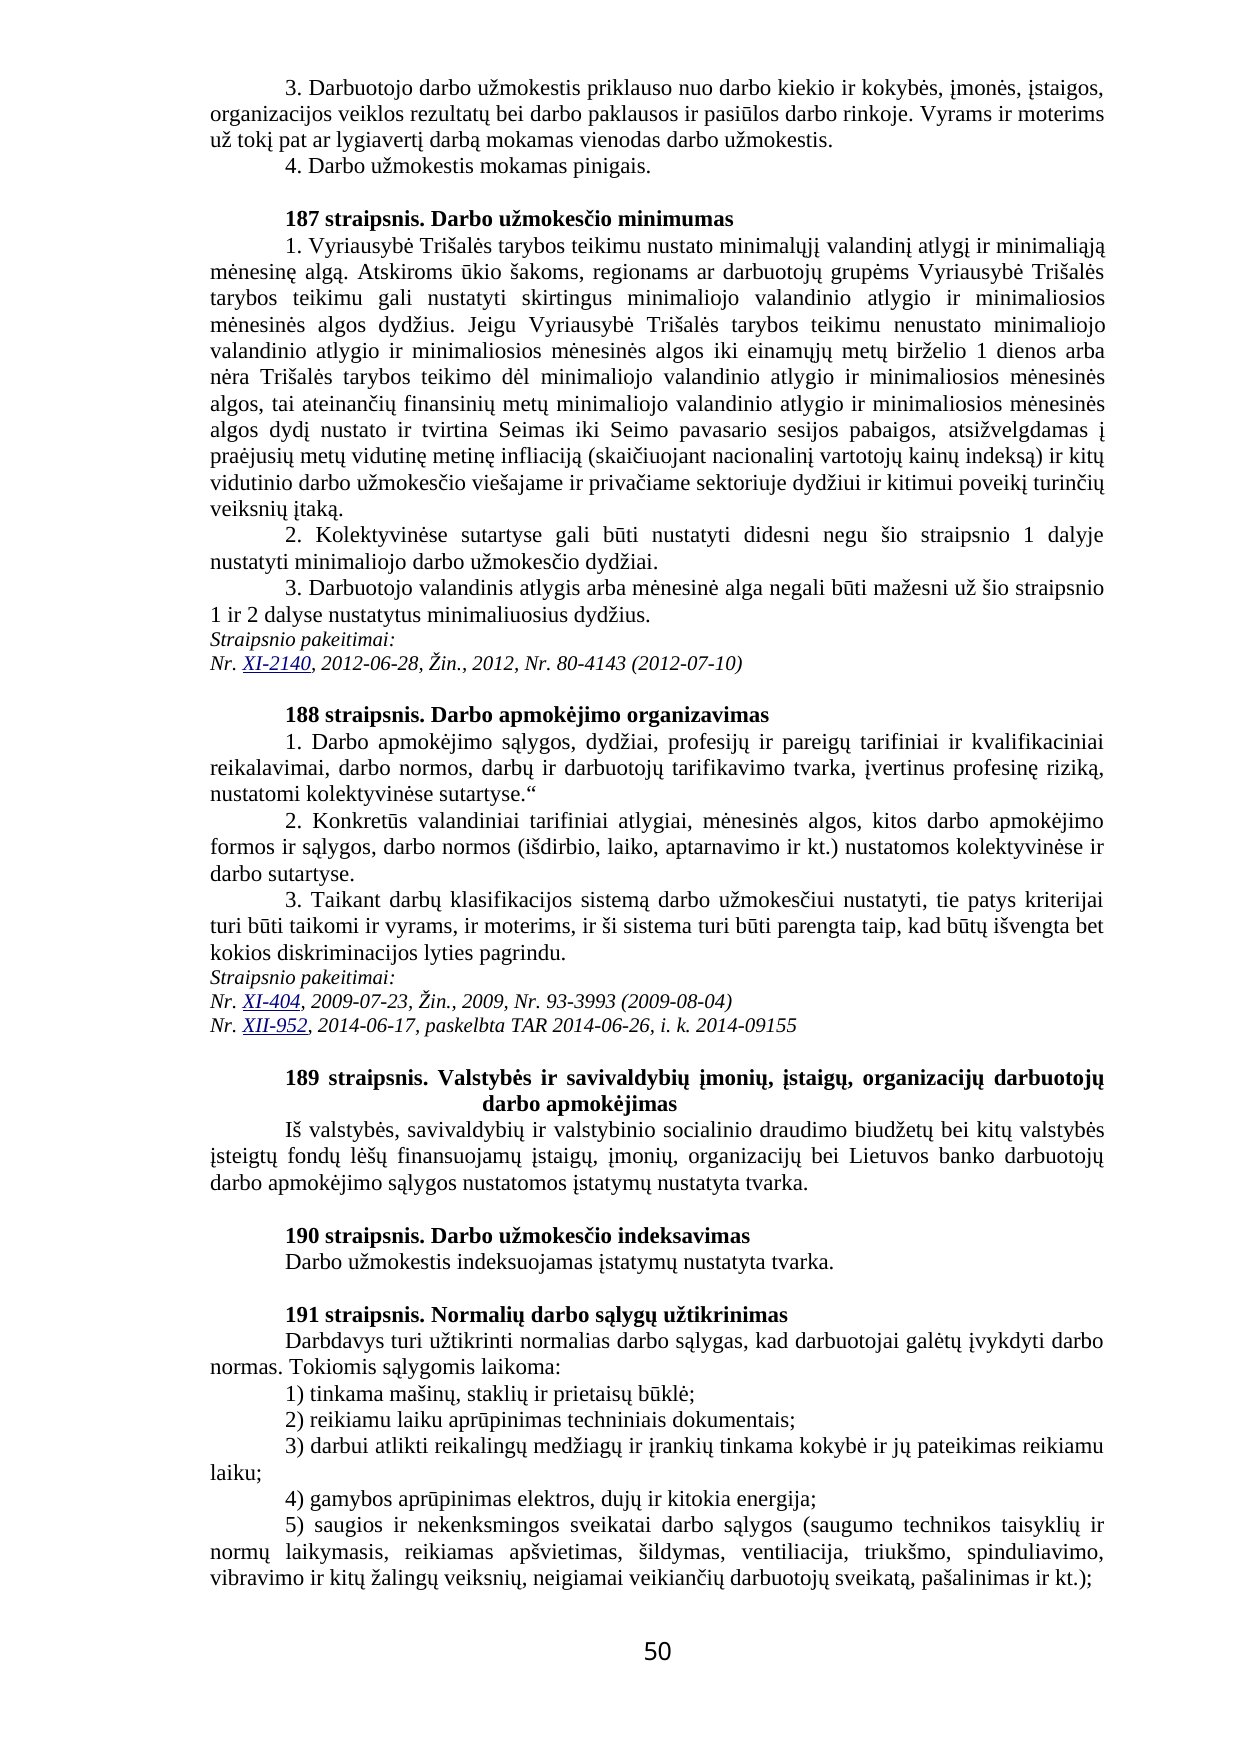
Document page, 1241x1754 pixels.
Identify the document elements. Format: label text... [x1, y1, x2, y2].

text Nr. XI-404, 2009-07-23, Žin., 2009, Nr. 93-3993 (2009-08-04) [210, 989, 1106, 1013]
text 191 straipsnis. normalių darbo sąlygų užtikrinimas [210, 1301, 1106, 1327]
text Darbo užmokestis indeksuojamas įstatymų nustatyta tvarka. [210, 1248, 1106, 1274]
text 187 straipsnis. Darbo užmokesčio minimumas [210, 205, 1106, 232]
text Straipsnio pakeitimai: [210, 627, 1106, 651]
text 188 straipsnis. Darbo apmokėjimo organizavimas [210, 701, 1106, 728]
text 3. Taikant darbų klasifikacijos sistemą darbo užmokesčiui nustatyti, tie patys kriterijai turi būti taikomi ir vyrams, ir moterims, ir ši sistema turi būti parengta taip, kad būtų išvengta bet kokios diskriminacijos lyties pagrindu. [210, 886, 1106, 965]
text 1) tinkama mašinų, staklių ir prietaisų būklė; [210, 1380, 1106, 1406]
text 1. Vyriausybė Trišalės tarybos teikimu nustato minimalųjį valandinį atlygį ir minimaliąją mėnesinę algą. Atskiroms ūkio šakoms, regionams ar darbuotojų grupėms Vyriausybė Trišalės tarybos teikimu gali nustatyti skirtingus minimaliojo valandinio atlygio ir minimaliosios mėnesinės algos dydžius. Jeigu Vyriausybė Trišalės tarybos teikimu nenustato minimaliojo valandinio atlygio ir minimaliosios mėnesinės algos iki einamųjų metų birželio 1 dienos arba nėra Trišalės tarybos teikimo dėl minimaliojo valandinio atlygio ir minimaliosios mėnesinės algos, tai ateinančių finansinių metų minimaliojo valandinio atlygio ir minimaliosios mėnesinės algos dydį nustato ir tvirtina Seimas iki Seimo pavasario sesijos pabaigos, atsižvelgdamas į praėjusių metų vidutinę metinę infliaciją (skaičiuojant nacionalinį vartotojų kainų indeksą) ir kitų vidutinio darbo užmokesčio viešajame ir privačiame sektoriuje dydžiui ir kitimui poveikį turinčių veiksnių įtaką. [210, 232, 1106, 522]
text 3) darbui atlikti reikalingų medžiagų ir įrankių tinkama kokybė ir jų pateikimas reikiamu laiku; [210, 1432, 1106, 1485]
text 2. Kolektyvinėse sutartyse gali būti nustatyti didesni negu šio straipsnio 1 dalyje nustatyti minimaliojo darbo užmokesčio dydžiai. [210, 522, 1106, 574]
text 190 straipsnis. Darbo užmokesčio indeksavimas [210, 1222, 1106, 1248]
text 1. Darbo apmokėjimo sąlygos, dydžiai, profesijų ir pareigų tarifiniai ir kvalifikaciniai reikalavimai, darbo normos, darbų ir darbuotojų tarifikavimo tvarka, įvertinus profesinę riziką, nustatomi kolektyvinėse sutartyse.“ [210, 728, 1106, 807]
text 2) reikiamu laiku aprūpinimas techniniais dokumentais; [210, 1406, 1106, 1432]
text 3. Darbuotojo valandinis atlygis arba mėnesinė alga negali būti mažesni už šio straipsnio 1 ir 2 dalyse nustatytus minimaliuosius dydžius. [210, 574, 1106, 627]
text 189 straipsnis. Valstybės ir savivaldybių įmonių, įstaigų, organizacijų darbuotojų darbo apmokėjimas [285, 1063, 1106, 1116]
text Darbdavys turi užtikrinti normalias darbo sąlygas, kad darbuotojai galėtų įvykdyti darbo normas. Tokiomis sąlygomis laikoma: [210, 1327, 1106, 1380]
text Iš valstybės, savivaldybių ir valstybinio socialinio draudimo biudžetų bei kitų valstybės įsteigtų fondų lėšų finansuojamų įstaigų, įmonių, organizacijų bei Lietuvos banko darbuotojų darbo apmokėjimo sąlygos nustatomos įstatymų nustatyta tvarka. [210, 1116, 1106, 1195]
text Nr. XI-2140, 2012-06-28, Žin., 2012, Nr. 80-4143 (2012-07-10) [210, 651, 1106, 675]
text Straipsnio pakeitimai: [210, 965, 1106, 989]
text 5) saugios ir nekenksmingos sveikatai darbo sąlygos (saugumo technikos taisyklių ir normų laikymasis, reikiamas apšvietimas, šildymas, ventiliacija, triukšmo, spinduliavimo, vibravimo ir kitų žalingų veiksnių, neigiamai veikiančių darbuotojų sveikatą, pašalinimas ir kt.); [210, 1512, 1106, 1591]
text 2. Konkretūs valandiniai tarifiniai atlygiai, mėnesinės algos, kitos darbo apmokėjimo formos ir sąlygos, darbo normos (išdirbio, laiko, aptarnavimo ir kt.) nustatomos kolektyvinėse ir darbo sutartyse. [210, 807, 1106, 886]
text 3. Darbuotojo darbo užmokestis priklauso nuo darbo kiekio ir kokybės, įmonės, įstaigos, organizacijos veiklos rezultatų bei darbo paklausos ir pasiūlos darbo rinkoje. Vyrams ir moterims už tokį pat ar lygiavertį darbą mokamas vienodas darbo užmokestis. [210, 73, 1106, 153]
text Nr. XII-952, 2014-06-17, paskelbta TAR 2014-06-26, i. k. 2014-09155 [210, 1013, 1106, 1037]
text 4. Darbo užmokestis mokamas pinigais. [210, 153, 1106, 179]
text 4) gamybos aprūpinimas elektros, dujų ir kitokia energija; [210, 1485, 1106, 1512]
